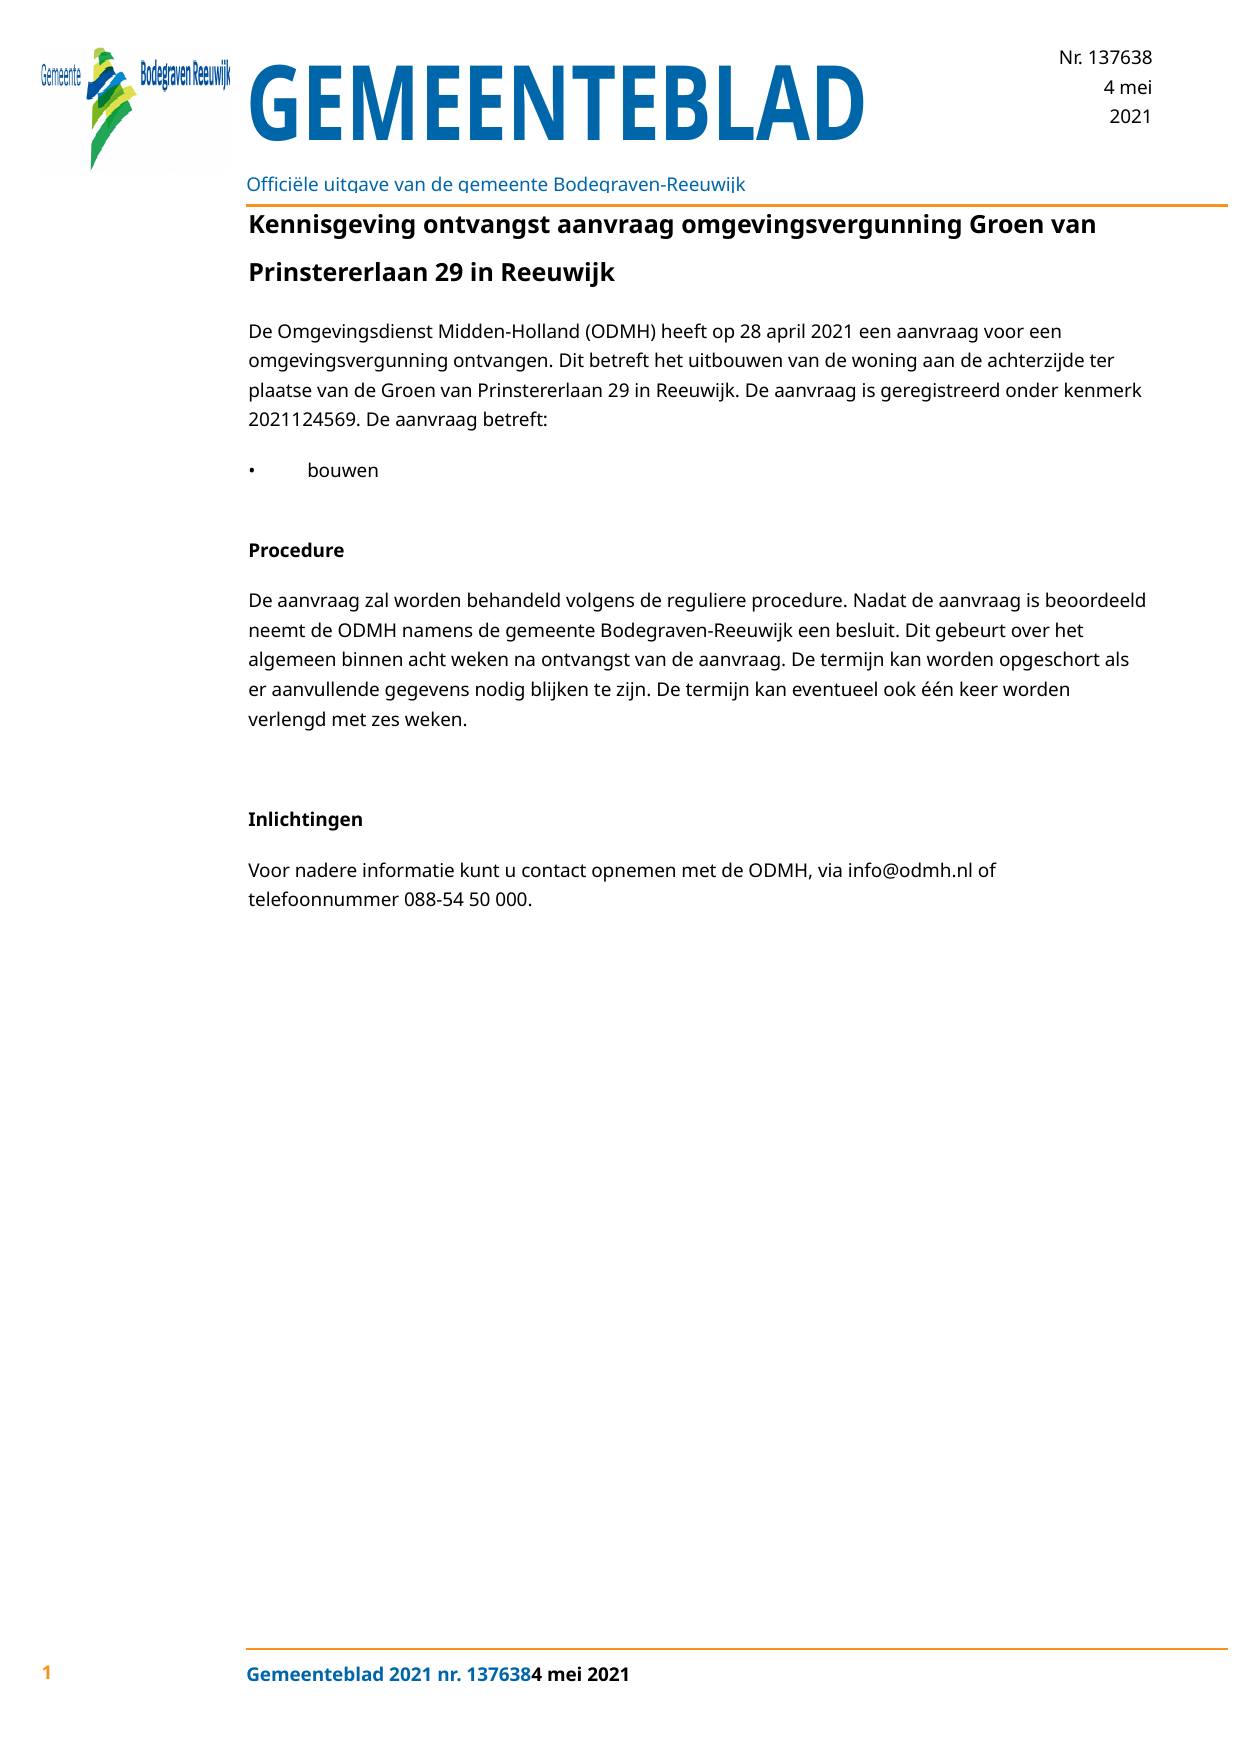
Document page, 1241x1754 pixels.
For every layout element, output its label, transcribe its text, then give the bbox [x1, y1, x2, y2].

text Voor nadere informatie kunt u contact opnemen met de ODMH, via info@odmh.nl of telefoonnummer 088-54 50 000. [248, 857, 1152, 912]
text Procedure [248, 537, 1152, 563]
text Inlichtingen [248, 807, 1152, 832]
text De aanvraag zal worden behandeld volgens de reguliere procedure. Nadat de aanvraag is beoordeeld neemt de ODMH namens de gemeente Bodegraven-Reeuwijk een besluit. Dit gebeurt over het algemeen binnen acht weken na ontvangst van de aanvraag. De termijn kan worden opgeschort als er aanvullende gegevens nodig blijken te zijn. De termijn kan eventueel ook één keer worden verlengd met zes weken. [248, 587, 1152, 732]
picture [41, 47, 231, 172]
text De Omgevingsdienst Midden-Holland (ODMH) heeft op 28 april 2021 een aanvraag voor een omgevingsvergunning ontvangen. Dit betreft het uitbouwen van de woning aan de achterzijde ter plaatse van de Groen van Prinstererlaan 29 in Reeuwijk. De aanvraag is geregistreerd onder kenmerk 2021124569. De aanvraag betreft: [248, 318, 1152, 432]
list bouwen [248, 457, 1152, 483]
text Kennisgeving ontvangst aanvraag omgevingsvergunning Groen van Prinstererlaan 29 in Reeuwijk [248, 207, 1152, 288]
